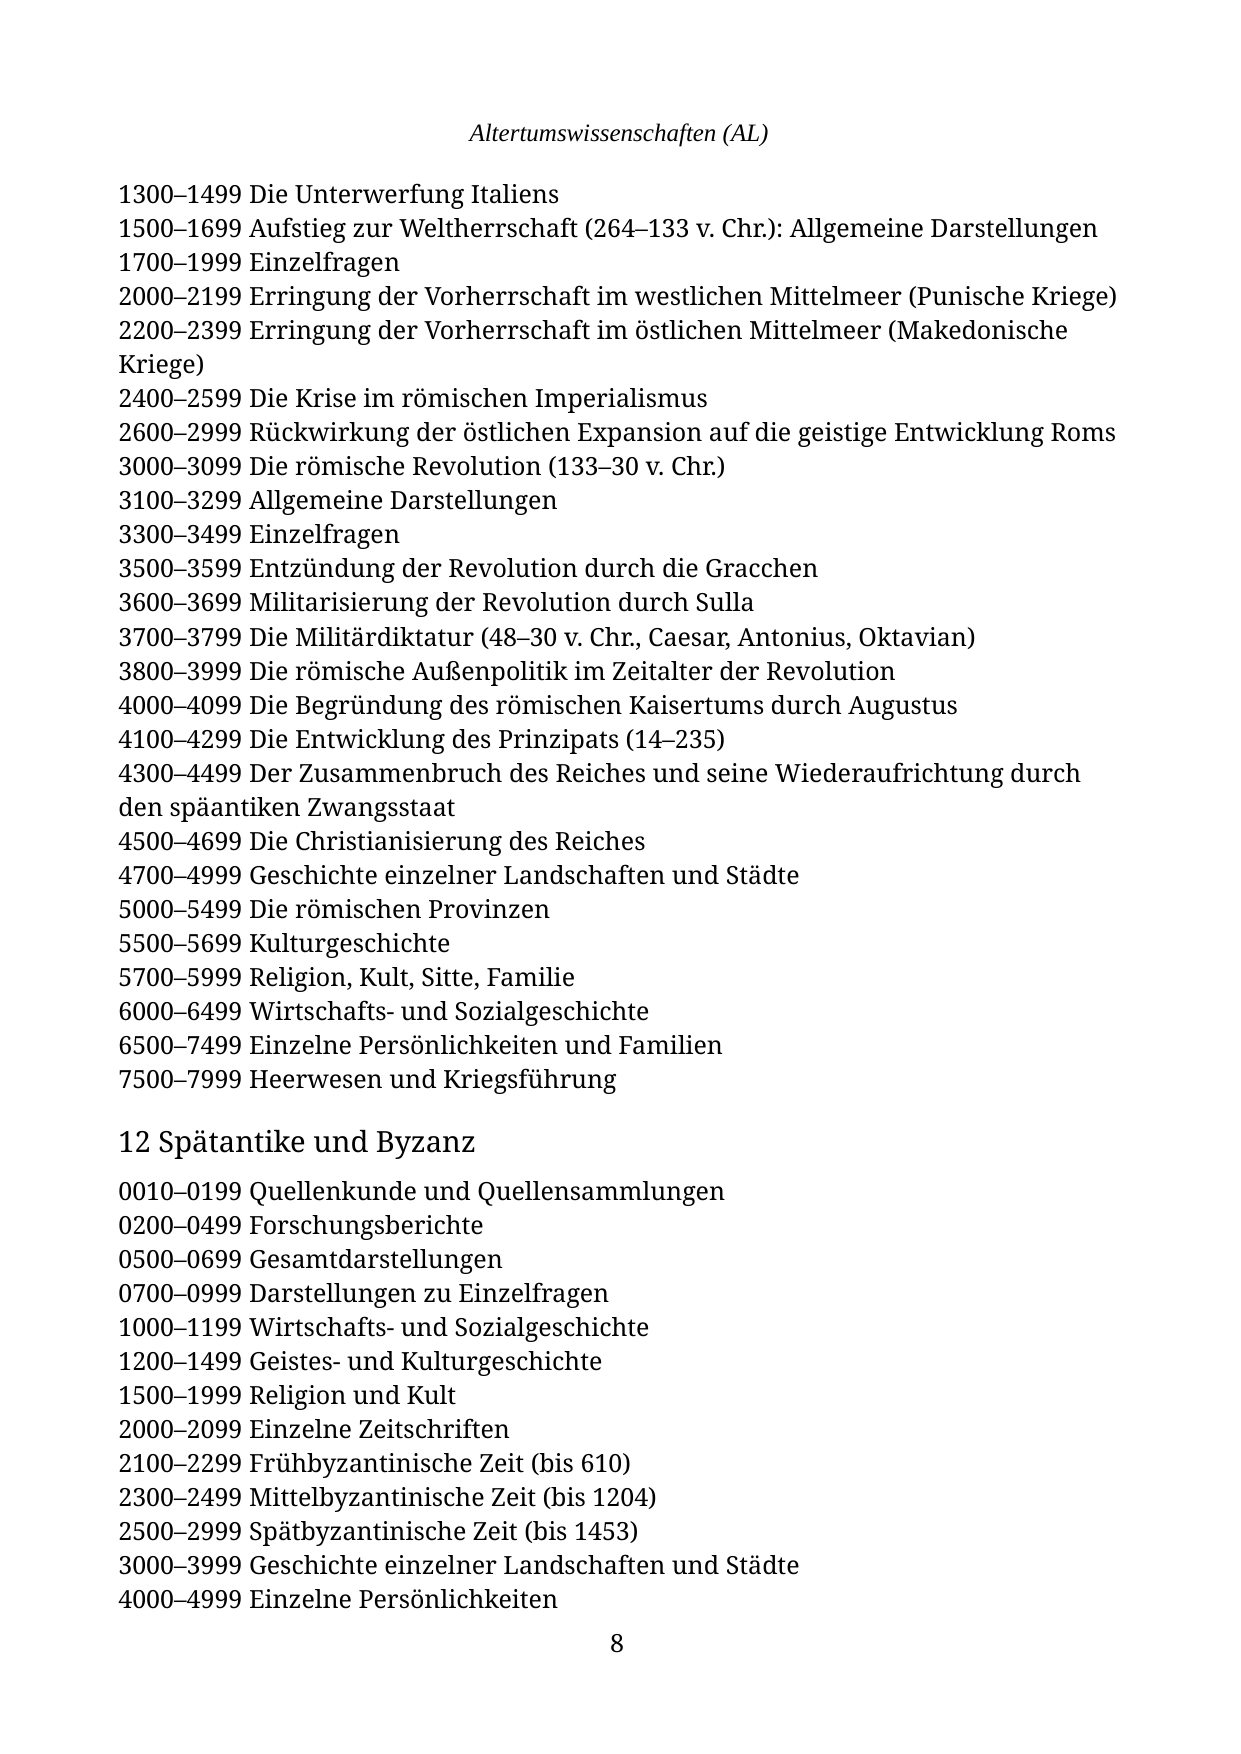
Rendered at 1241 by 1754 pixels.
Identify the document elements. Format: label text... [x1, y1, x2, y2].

text 6000–6499 Wirtschafts- und Sozialgeschichte [118, 994, 1122, 1028]
text 7500–7999 Heerwesen und Kriegsführung [118, 1062, 1122, 1096]
text 1200–1499 Geistes- und Kulturgeschichte [118, 1343, 1122, 1378]
text 3700–3799 Die Militärdiktatur (48–30 v. Chr., Caesar, Antonius, Oktavian) [118, 619, 1122, 653]
text 3300–3499 Einzelfragen [118, 517, 1122, 551]
text 2000–2199 Erringung der Vorherrschaft im westlichen Mittelmeer (Punische Kriege) [118, 278, 1122, 313]
text 4500–4699 Die Christianisierung des Reiches [118, 823, 1122, 858]
text 4100–4299 Die Entwicklung des Prinzipats (14–235) [118, 721, 1122, 755]
text 4700–4999 Geschichte einzelner Landschaften und Städte [118, 858, 1122, 892]
text 0010–0199 Quellenkunde und Quellensammlungen [118, 1173, 1122, 1207]
text 3000–3099 Die römische Revolution (133–30 v. Chr.) [118, 449, 1122, 483]
text 3000–3999 Geschichte einzelner Landschaften und Städte [118, 1548, 1122, 1582]
text 3800–3999 Die römische Außenpolitik im Zeitalter der Revolution [118, 653, 1122, 687]
text 2300–2499 Mittelbyzantinische Zeit (bis 1204) [118, 1480, 1122, 1514]
text 0700–0999 Darstellungen zu Einzelfragen [118, 1275, 1122, 1309]
text 2500–2999 Spätbyzantinische Zeit (bis 1453) [118, 1514, 1122, 1548]
text 1700–1999 Einzelfragen [118, 244, 1122, 278]
text 6500–7499 Einzelne Persönlichkeiten und Familien [118, 1028, 1122, 1062]
subtitle 12 Spätantike und Byzanz [118, 1121, 1122, 1161]
text 2200–2399 Erringung der Vorherrschaft im östlichen Mittelmeer (Makedonische Kriege) [118, 313, 1122, 381]
text 5500–5699 Kulturgeschichte [118, 926, 1122, 960]
text 2400–2599 Die Krise im römischen Imperialismus [118, 381, 1122, 415]
text 3100–3299 Allgemeine Darstellungen [118, 483, 1122, 517]
text 4000–4999 Einzelne Persönlichkeiten [118, 1582, 1122, 1616]
text 5700–5999 Religion, Kult, Sitte, Familie [118, 960, 1122, 994]
text 4000–4099 Die Begründung des römischen Kaisertums durch Augustus [118, 687, 1122, 721]
text 1500–1999 Religion und Kult [118, 1378, 1122, 1412]
text 4300–4499 Der Zusammenbruch des Reiches und seine Wiederaufrichtung durch den späantiken Zwangsstaat [118, 755, 1122, 823]
text 1300–1499 Die Unterwerfung Italiens [118, 176, 1122, 210]
text 2000–2099 Einzelne Zeitschriften [118, 1412, 1122, 1446]
text 1500–1699 Aufstieg zur Weltherrschaft (264–133 v. Chr.): Allgemeine Darstellungen [118, 210, 1122, 244]
text 2600–2999 Rückwirkung der östlichen Expansion auf die geistige Entwicklung Roms [118, 415, 1122, 449]
text 0500–0699 Gesamtdarstellungen [118, 1241, 1122, 1275]
text 5000–5499 Die römischen Provinzen [118, 892, 1122, 926]
text 2100–2299 Frühbyzantinische Zeit (bis 610) [118, 1446, 1122, 1480]
text 3600–3699 Militarisierung der Revolution durch Sulla [118, 585, 1122, 619]
text 0200–0499 Forschungsberichte [118, 1207, 1122, 1241]
text 3500–3599 Entzündung der Revolution durch die Gracchen [118, 551, 1122, 585]
text 1000–1199 Wirtschafts- und Sozialgeschichte [118, 1309, 1122, 1343]
